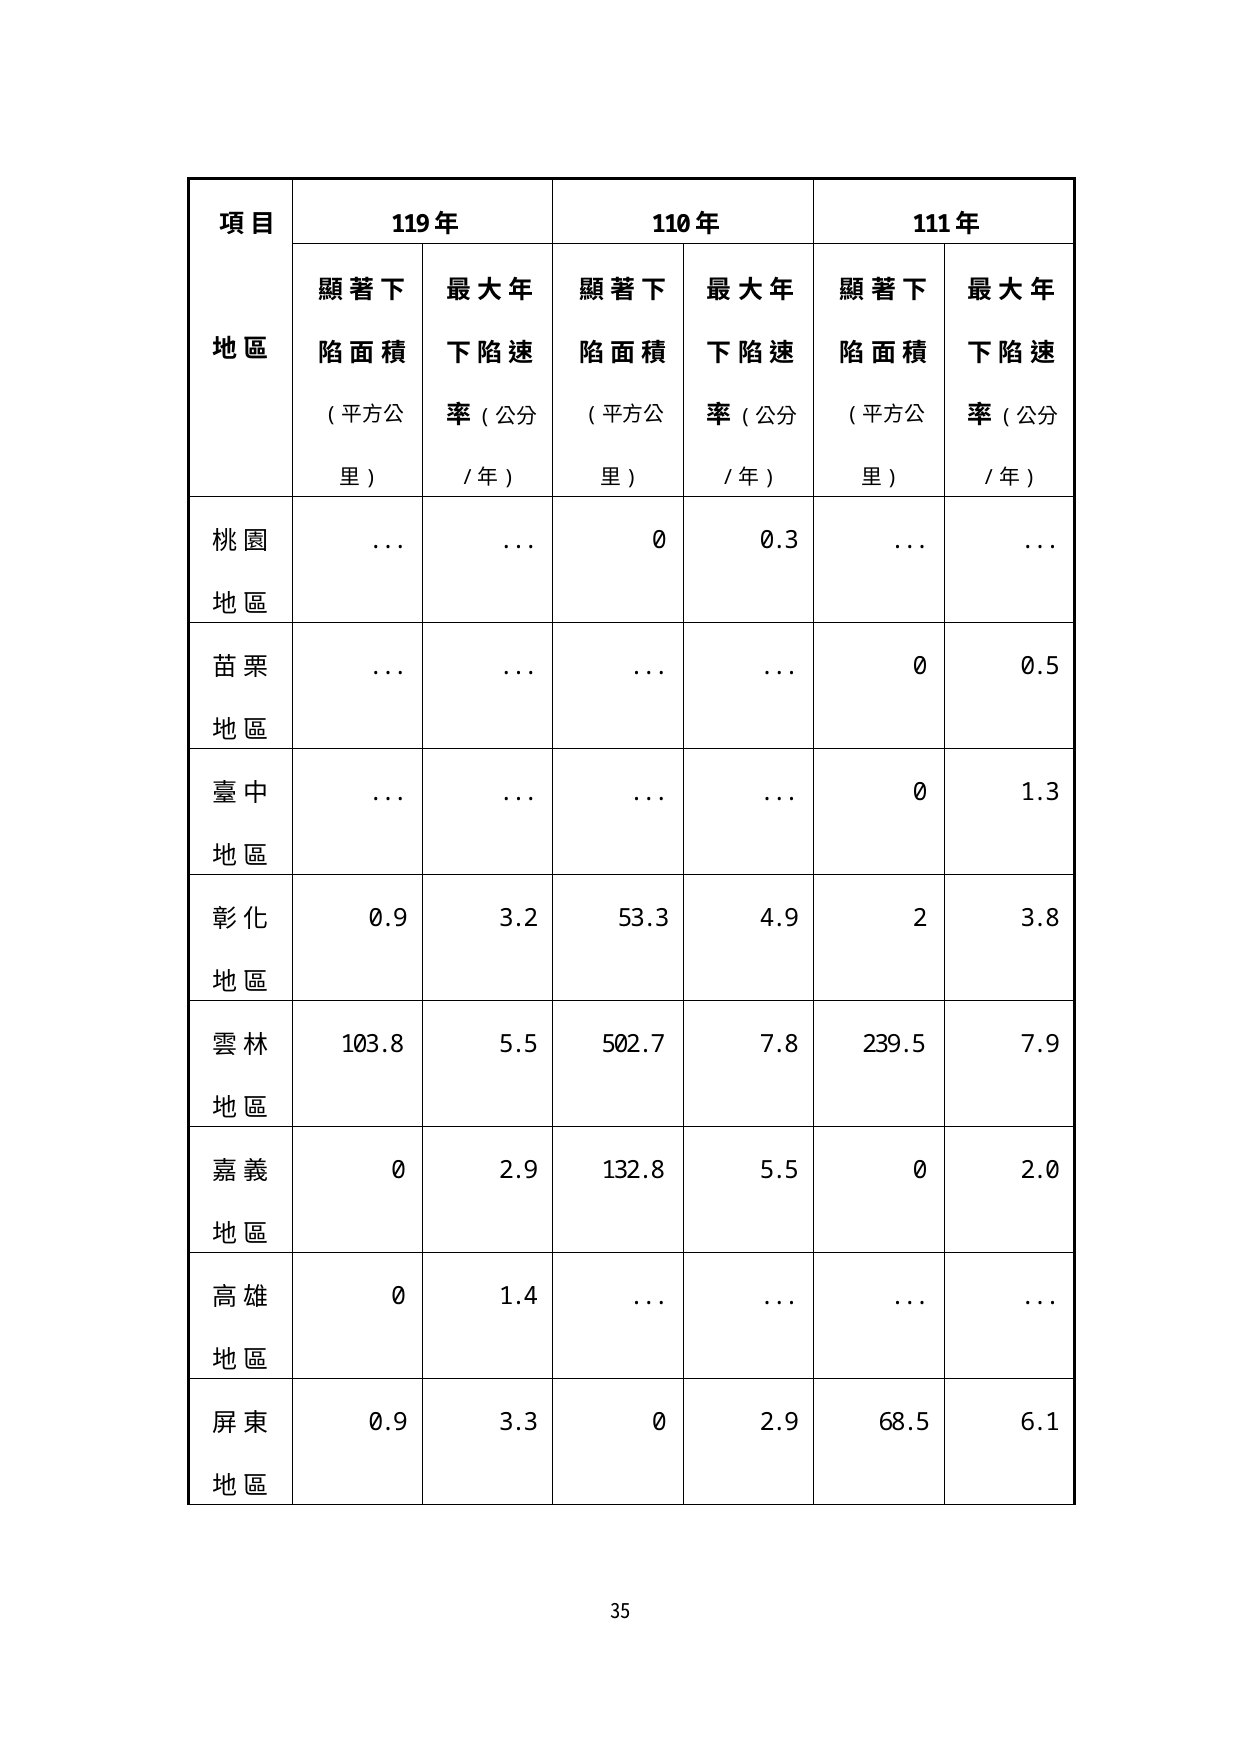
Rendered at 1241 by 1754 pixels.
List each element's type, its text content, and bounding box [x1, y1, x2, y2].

table_cell ... [945, 497, 1073, 622]
table_cell 顯著下陷面積(平方公里) [814, 244, 944, 496]
table_cell 0 [553, 1379, 683, 1504]
table_cell 7.8 [684, 1001, 813, 1126]
table_cell 103.8 [293, 1001, 422, 1126]
table_cell 7.9 [945, 1001, 1073, 1126]
table_cell ... [945, 1253, 1073, 1378]
table_cell 4.9 [684, 875, 813, 1000]
table_cell 嘉義地區 [190, 1127, 292, 1252]
table_cell 3.3 [423, 1379, 552, 1504]
table_cell 1.4 [423, 1253, 552, 1378]
table_cell 0.9 [293, 875, 422, 1000]
table_cell 53.3 [553, 875, 683, 1000]
table_cell 3.2 [423, 875, 552, 1000]
table_cell 0.9 [293, 1379, 422, 1504]
table_cell 0.5 [945, 623, 1073, 748]
table_cell 502.7 [553, 1001, 683, 1126]
table_cell ... [293, 749, 422, 874]
table_cell 0 [293, 1127, 422, 1252]
table_cell 高雄地區 [190, 1253, 292, 1378]
table_cell ... [423, 749, 552, 874]
table_cell 6.1 [945, 1379, 1073, 1504]
table_cell 0 [553, 497, 683, 622]
table_cell 2.9 [423, 1127, 552, 1252]
table_cell 132.8 [553, 1127, 683, 1252]
table_header 119年 [293, 180, 552, 243]
table_cell 0.3 [684, 497, 813, 622]
table_cell 0 [814, 1127, 944, 1252]
table_cell 顯著下陷面積(平方公里) [293, 244, 422, 496]
table_cell ... [293, 497, 422, 622]
table_cell ... [423, 623, 552, 748]
table_cell ... [814, 497, 944, 622]
table_cell ... [293, 623, 422, 748]
table_cell 最大年下陷速率(公分/年) [684, 244, 813, 496]
table_cell ... [553, 1253, 683, 1378]
table_cell 最大年下陷速率(公分/年) [423, 244, 552, 496]
table_cell 2.0 [945, 1127, 1073, 1252]
table_cell ... [684, 1253, 813, 1378]
table_cell 苗栗地區 [190, 623, 292, 748]
table_cell 68.5 [814, 1379, 944, 1504]
table_header 111年 [814, 180, 1073, 243]
table_cell 2.9 [684, 1379, 813, 1504]
table_cell 屏東地區 [190, 1379, 292, 1504]
table_cell 5.5 [423, 1001, 552, 1126]
table_cell ... [684, 749, 813, 874]
table_cell 0 [293, 1253, 422, 1378]
table_cell 雲林地區 [190, 1001, 292, 1126]
table_cell 3.8 [945, 875, 1073, 1000]
table_cell 臺中地區 [190, 749, 292, 874]
table_cell 239.5 [814, 1001, 944, 1126]
table_cell 1.3 [945, 749, 1073, 874]
table_cell 最大年下陷速率(公分/年) [945, 244, 1073, 496]
table_cell ... [553, 749, 683, 874]
table_cell 0 [814, 623, 944, 748]
table_cell 5.5 [684, 1127, 813, 1252]
table_cell 桃園地區 [190, 497, 292, 622]
table_cell 顯著下陷面積(平方公里) [553, 244, 683, 496]
table_cell ... [423, 497, 552, 622]
table_cell 0 [814, 749, 944, 874]
table_header 110年 [553, 180, 813, 243]
table_cell ... [814, 1253, 944, 1378]
table_cell 2 [814, 875, 944, 1000]
table_cell ... [553, 623, 683, 748]
table_cell 彰化地區 [190, 875, 292, 1000]
table_header 項目 地區 [190, 180, 292, 496]
table_cell ... [684, 623, 813, 748]
